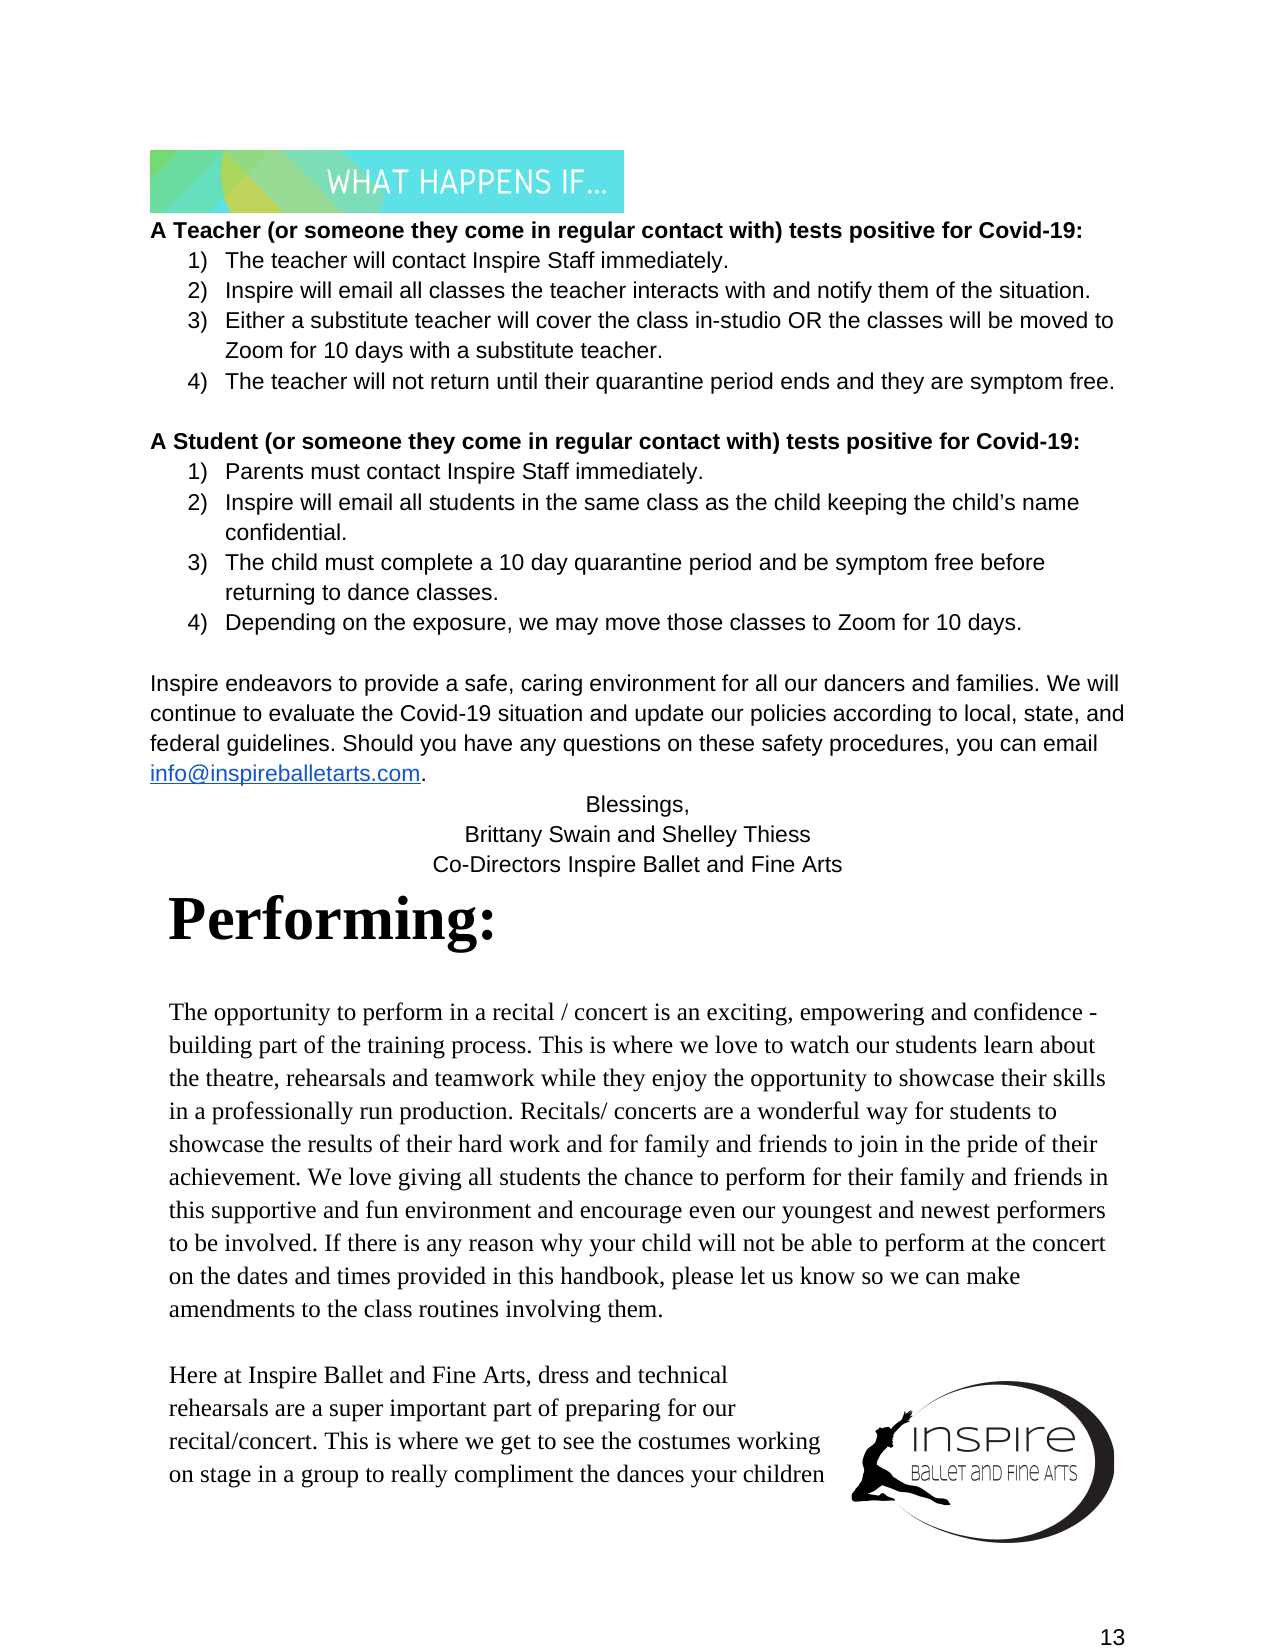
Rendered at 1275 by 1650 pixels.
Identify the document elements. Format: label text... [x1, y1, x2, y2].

text Inspire endeavors to provide a safe, caring environment for all our dancers and families. We will continue to evaluate the Covid-19 situation and update our policies according to local, state, and federal guidelines. Should you have any questions on these safety procedures, you can email info@inspireballetarts.com. [150, 670, 1125, 787]
text Brittany Swain and Shelley Thiess [150, 821, 1125, 847]
text Performing: [169, 881, 1125, 953]
list Either a substitute teacher will cover the class in-studio OR the classes will be moved to Zoom for 10 days with a substitute teacher. [187, 307, 1125, 364]
text A Teacher (or someone they come in regular contact with) tests positive for Covid-19: [150, 217, 1125, 243]
list Depending on the exposure, we may move those classes to Zoom for 10 days. [187, 609, 1125, 636]
list Parents must contact Inspire Staff immediately. [187, 458, 1125, 485]
text The opportunity to perform in a recital / concert is an exciting, empowering and confidence -building part of the training process. This is where we love to watch our students learn about the theatre, rehearsals and teamwork while they enjoy the opportunity to showcase their skills in a professionally run production. Recitals/ concerts are a wonderful way for students to showcase the results of their hard work and for family and friends to join in the pride of their achievement. We love giving all students the chance to perform for their family and friends in this supportive and fun environment and encourage even our youngest and newest performers to be involved. If there is any reason why your child will not be able to perform at the concert on the dates and times provided in this handbook, please let us know so we can make amendments to the class routines involving them. [169, 997, 1125, 1323]
picture [150, 150, 625, 213]
text Here at Inspire Ballet and Fine Arts, dress and technical rehearsals are a super important part of preparing for our recital/concert. This is where we get to see the costumes working on stage in a group to really compliment the dances your children [169, 1360, 1125, 1488]
text Blessings, [150, 791, 1125, 817]
list Inspire will email all students in the same class as the child keeping the child’s name confidential. [187, 488, 1125, 545]
list The child must complete a 10 day quarantine period and be symptom free before returning to dance classes. [187, 549, 1125, 606]
list The teacher will contact Inspire Staff immediately. [187, 247, 1125, 273]
text A Student (or someone they come in regular contact with) tests positive for Covid-19: [150, 428, 1125, 454]
list Inspire will email all classes the teacher interacts with and notify them of the situation. [187, 277, 1125, 303]
picture [851, 1381, 1115, 1543]
list The teacher will not return until their quarantine period ends and they are symptom free. [187, 368, 1125, 394]
text Co-Directors Inspire Ballet and Fine Arts [150, 851, 1125, 877]
